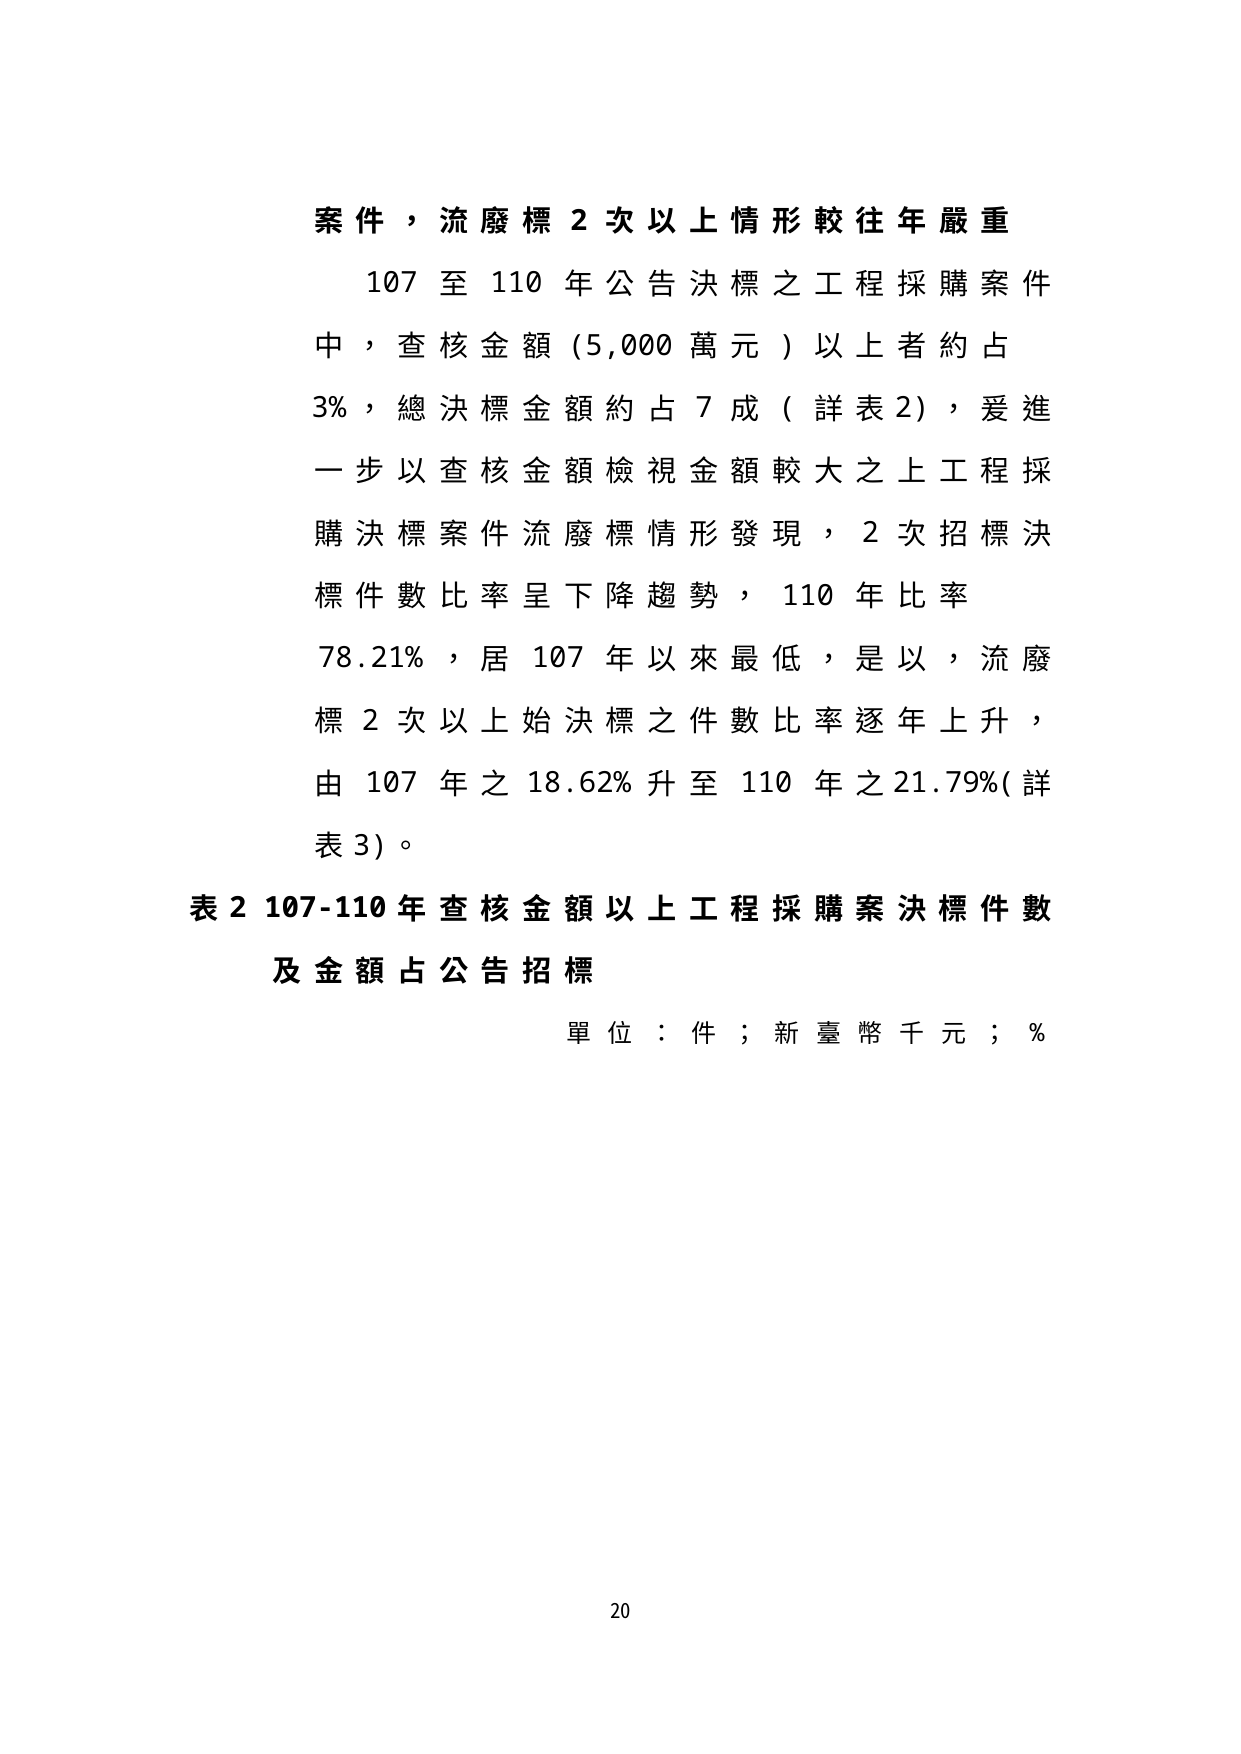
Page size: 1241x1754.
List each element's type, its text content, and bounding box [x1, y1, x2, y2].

text 107至110年公告決標之工程採購案件中，查核金額(5,000萬元)以上者約占3%，總決標金額約占7成(詳表2)，爰進一步以查核金額檢視金額較大之上工程採購決標案件流廢標情形發現，2次招標決標件數比率呈下降趨勢，110年比率78.21%，居107年以來最低，是以，流廢標2次以上始決標之件數比率逐年上升，由107年之18.62%升至110年之21.79%(詳表3)。 [271, 240, 1058, 865]
text 表2 107-110年查核金額以上工程採購案決標件數及金額占公告招標 [183, 865, 1058, 990]
text 單位：件；新臺幣千元；% [183, 990, 1058, 1052]
text 案件，流廢標2次以上情形較往年嚴重 [242, 177, 1058, 240]
